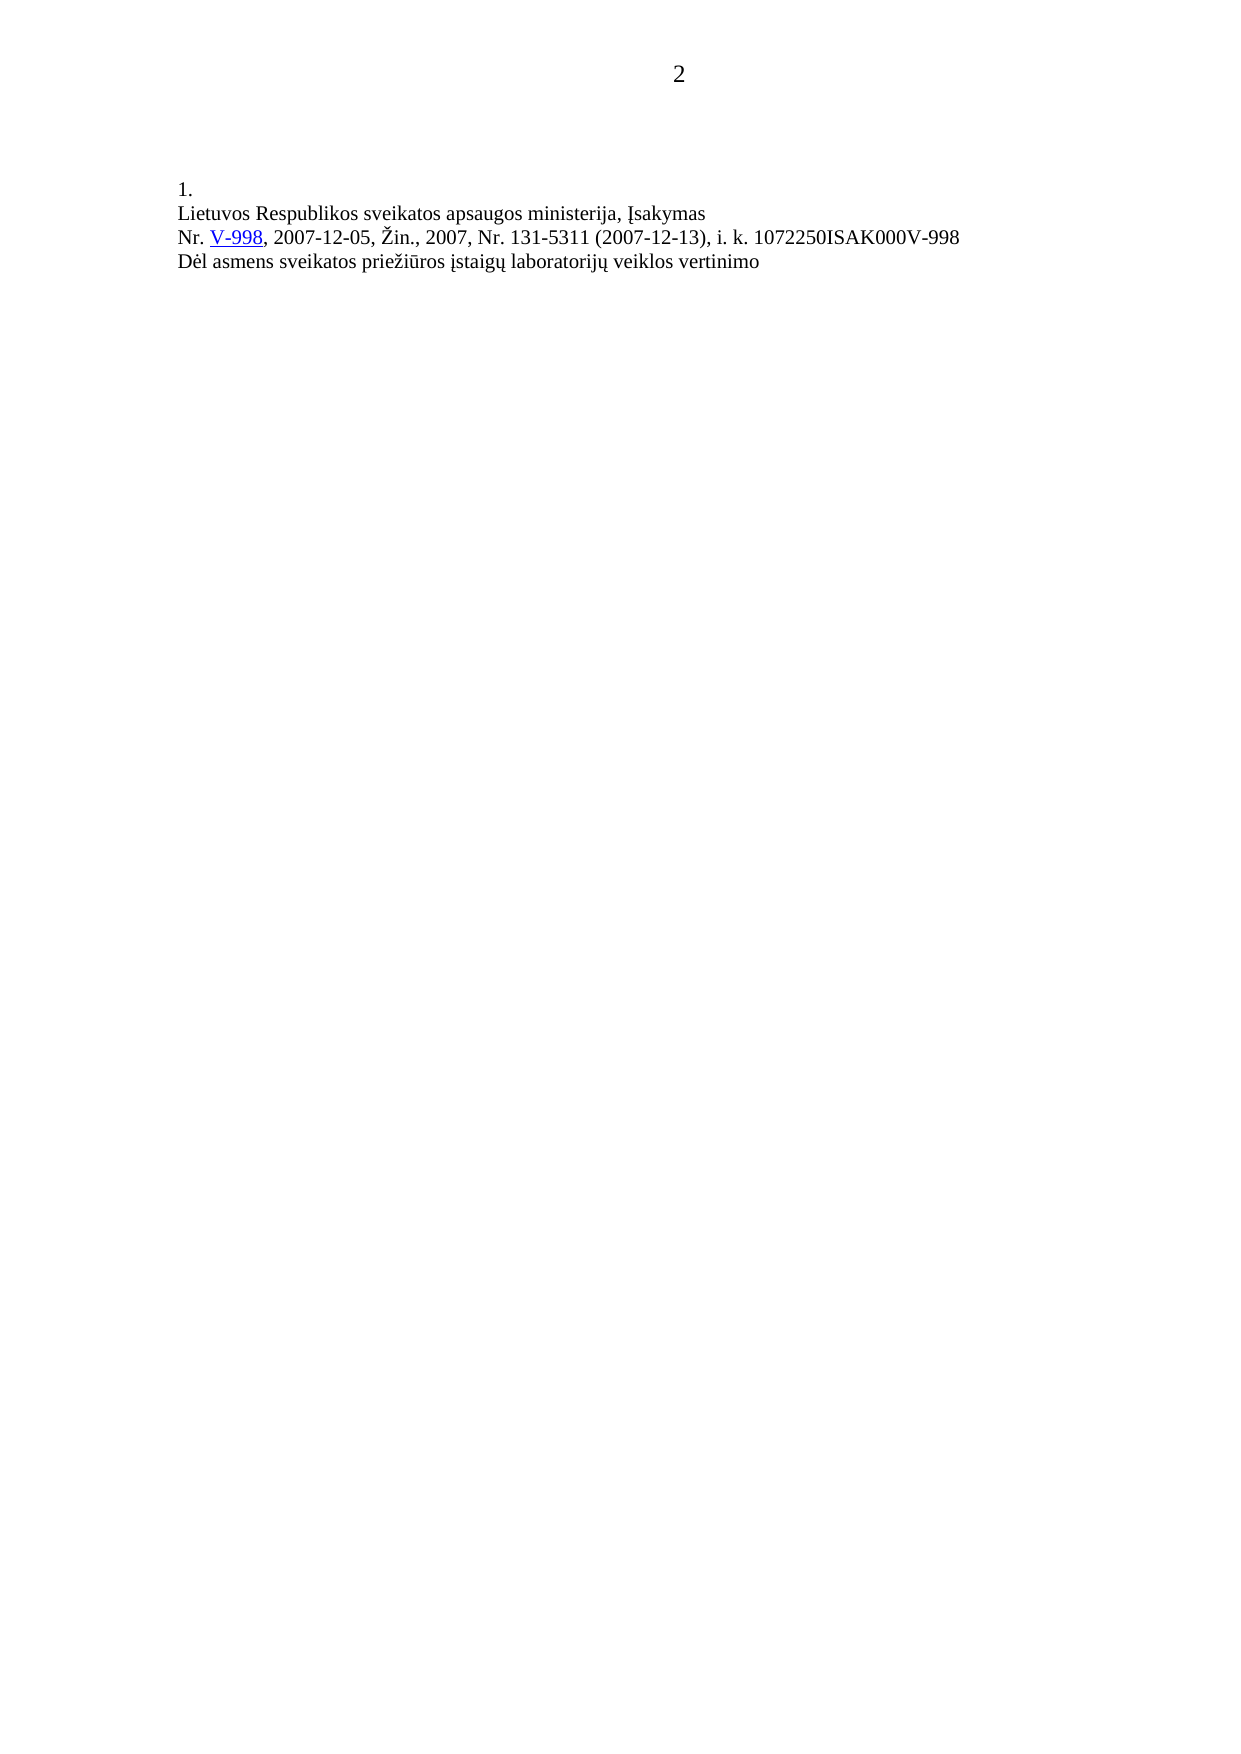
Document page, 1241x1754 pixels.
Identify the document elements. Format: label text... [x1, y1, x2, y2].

text 1. [177, 177, 1181, 201]
text Lietuvos Respublikos sveikatos apsaugos ministerija, Įsakymas [177, 201, 1181, 225]
text Nr. V-998, 2007-12-05, Žin., 2007, Nr. 131-5311 (2007-12-13), i. k. 1072250ISAK000V-998 [177, 225, 1181, 249]
text Dėl asmens sveikatos priežiūros įstaigų laboratorijų veiklos vertinimo [177, 249, 1181, 273]
